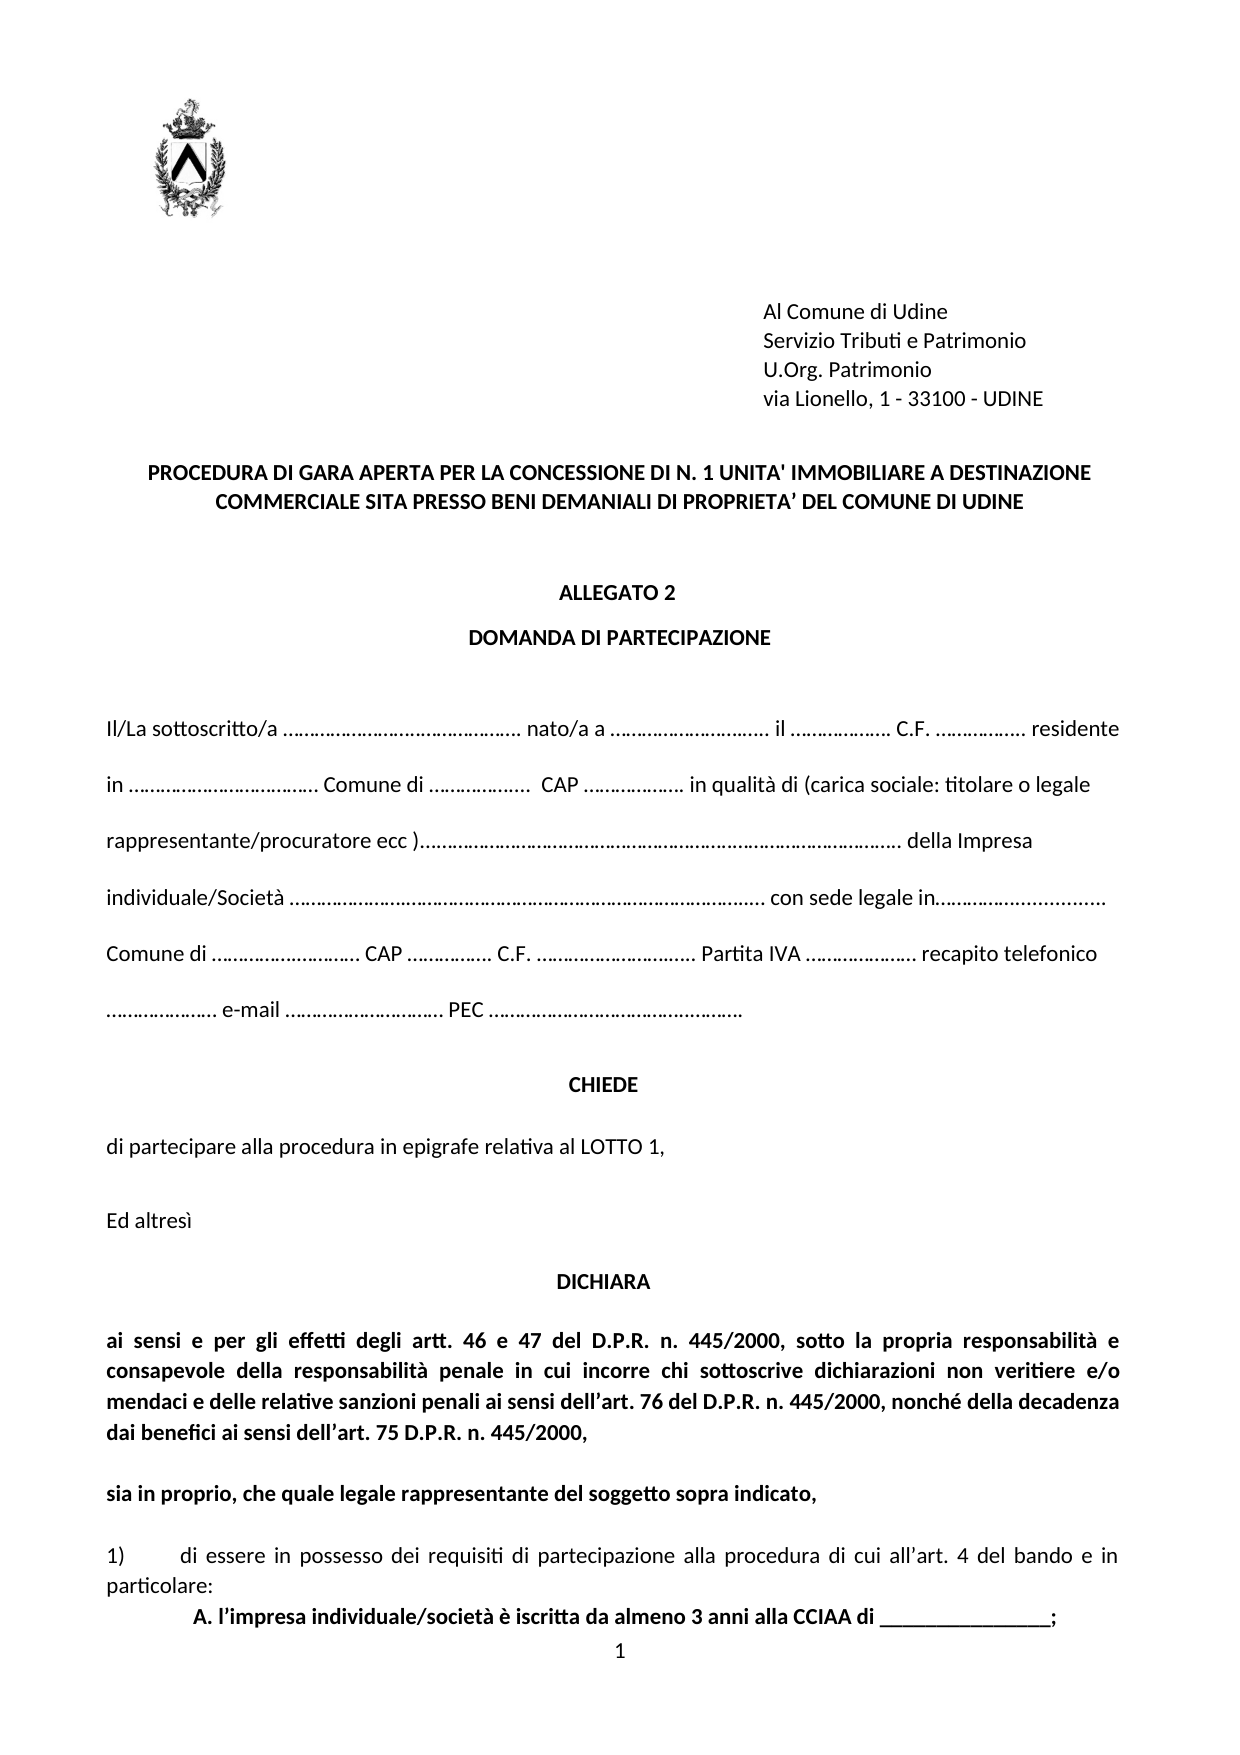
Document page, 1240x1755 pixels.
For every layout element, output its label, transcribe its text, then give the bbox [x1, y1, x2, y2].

text DOMANDA DI PARTECIPAZIONE [106, 623, 1133, 652]
text ai sensi e per gli effetti degli artt. 46 e 47 del D.P.R. n. 445/2000, sotto la propria responsabilità e consapevole della responsabilità penale in cui incorre chi sottoscrive dichiarazioni non veritiere e/o mendaci e delle relative sanzioni penali ai sensi dell’art. 76 del D.P.R. n. 445/2000, nonché della decadenza dai benefici ai sensi dell’art. 75 D.P.R. n. 445/2000, [106, 1326, 1121, 1446]
text CHIEDE [106, 1070, 1027, 1098]
text DICHIARA [106, 1267, 1027, 1295]
text Al Comune di Udine [593, 297, 1133, 325]
text via Lionello, 1 - 33100 - UDINE [622, 384, 1133, 412]
text Il/La sottoscritto/a ……………………..………………. nato/a a …………………….….. il ………………. C.F. …………….. residente in ……………………………… Comune di …………….... CAP ………………. in qualità di (carica sociale: titolare o legale rappresentante/procuratore ecc )...………………………………………………..………………………….. della Impresa individuale/Società ………………….………………………………………………………..… con sede legale in……………................ Comune di …………….………… CAP ……………. C.F. …………………….….. Partita IVA ………………… recapito telefonico ………………… e-mail ………………………… PEC ………………………………..………. [106, 714, 1133, 1023]
text Servizio Tributi e Patrimonio [696, 326, 1133, 354]
text U.Org. Patrimonio [622, 355, 1133, 383]
text PROCEDURA DI GARA APERTA PER LA CONCESSIONE DI N. 1 UNITA' IMMOBILIARE A DESTINAZIONE COMMERCIALE SITA PRESSO BENI DEMANIALI DI PROPRIETA’ DEL COMUNE DI UDINE [106, 458, 1133, 515]
text di partecipare alla procedura in epigrafe relativa al LOTTO 1, [106, 1132, 1133, 1160]
text sia in proprio, che quale legale rappresentante del soggetto sopra indicato, [106, 1479, 1121, 1507]
text ALLEGATO 2 [106, 578, 1133, 606]
text A. l’impresa individuale/società è iscritta da almeno 3 anni alla CCIAA di _______________; [193, 1602, 1121, 1630]
text Ed altresì [106, 1207, 1027, 1235]
list di essere in possesso dei requisiti di partecipazione alla procedura di cui all’art. 4 del bando e in particolare: [106, 1541, 1121, 1600]
